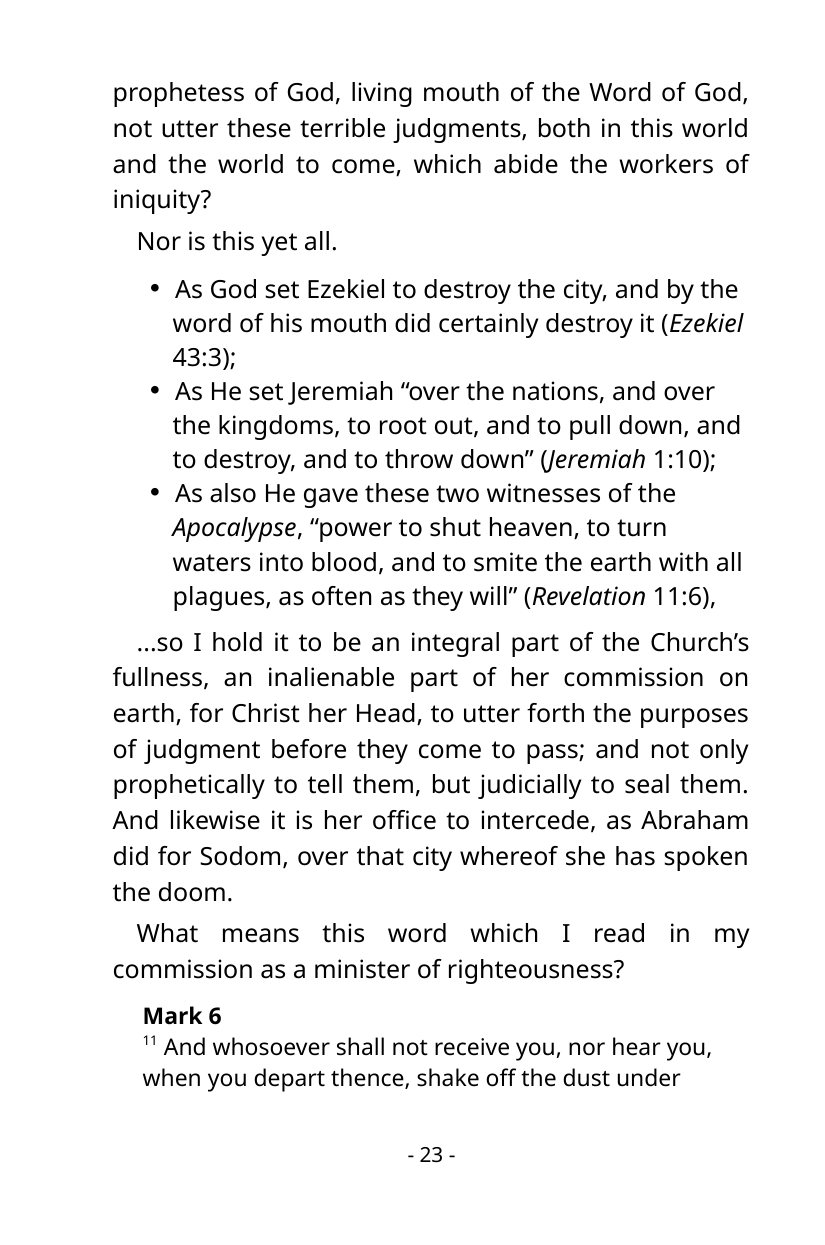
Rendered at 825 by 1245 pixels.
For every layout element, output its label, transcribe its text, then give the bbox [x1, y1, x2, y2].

text prophetess of God, living mouth of the Word of God, not utter these terrible judgments, both in this world and the world to come, which abide the workers of iniquity? [112, 75, 750, 216]
text What means this word which I read in my commission as a minister of righteousness? [112, 916, 750, 986]
list As also He gave these two witnesses of the Apocalypse, “power to shut heaven, to turn waters into blood, and to smite the earth with all plagues, as often as they will” (Revelation 11:6), [150, 476, 750, 612]
text Nor is this yet all. [112, 224, 750, 258]
text Mark 6 [142, 999, 750, 1031]
text ...so I hold it to be an integral part of the Church’s fullness, an inalienable part of her commission on earth, for Christ her Head, to utter forth the purposes of judgment before they come to pass; and not only prophetically to tell them, but judicially to seal them. And likewise it is her office to intercede, as Abraham did for Sodom, over that city whereof she has spoken the doom. [112, 624, 750, 908]
list As God set Ezekiel to destroy the city, and by the word of his mouth did certainly destroy it (Ezekiel 43:3); [150, 272, 750, 374]
list As He set Jeremiah “over the nations, and over the kingdoms, to root out, and to pull down, and to destroy, and to throw down” (Jeremiah 1:10); [150, 374, 750, 476]
text 11 And whosoever shall not receive you, nor hear you, when you depart thence, shake off the dust under [142, 1031, 720, 1093]
